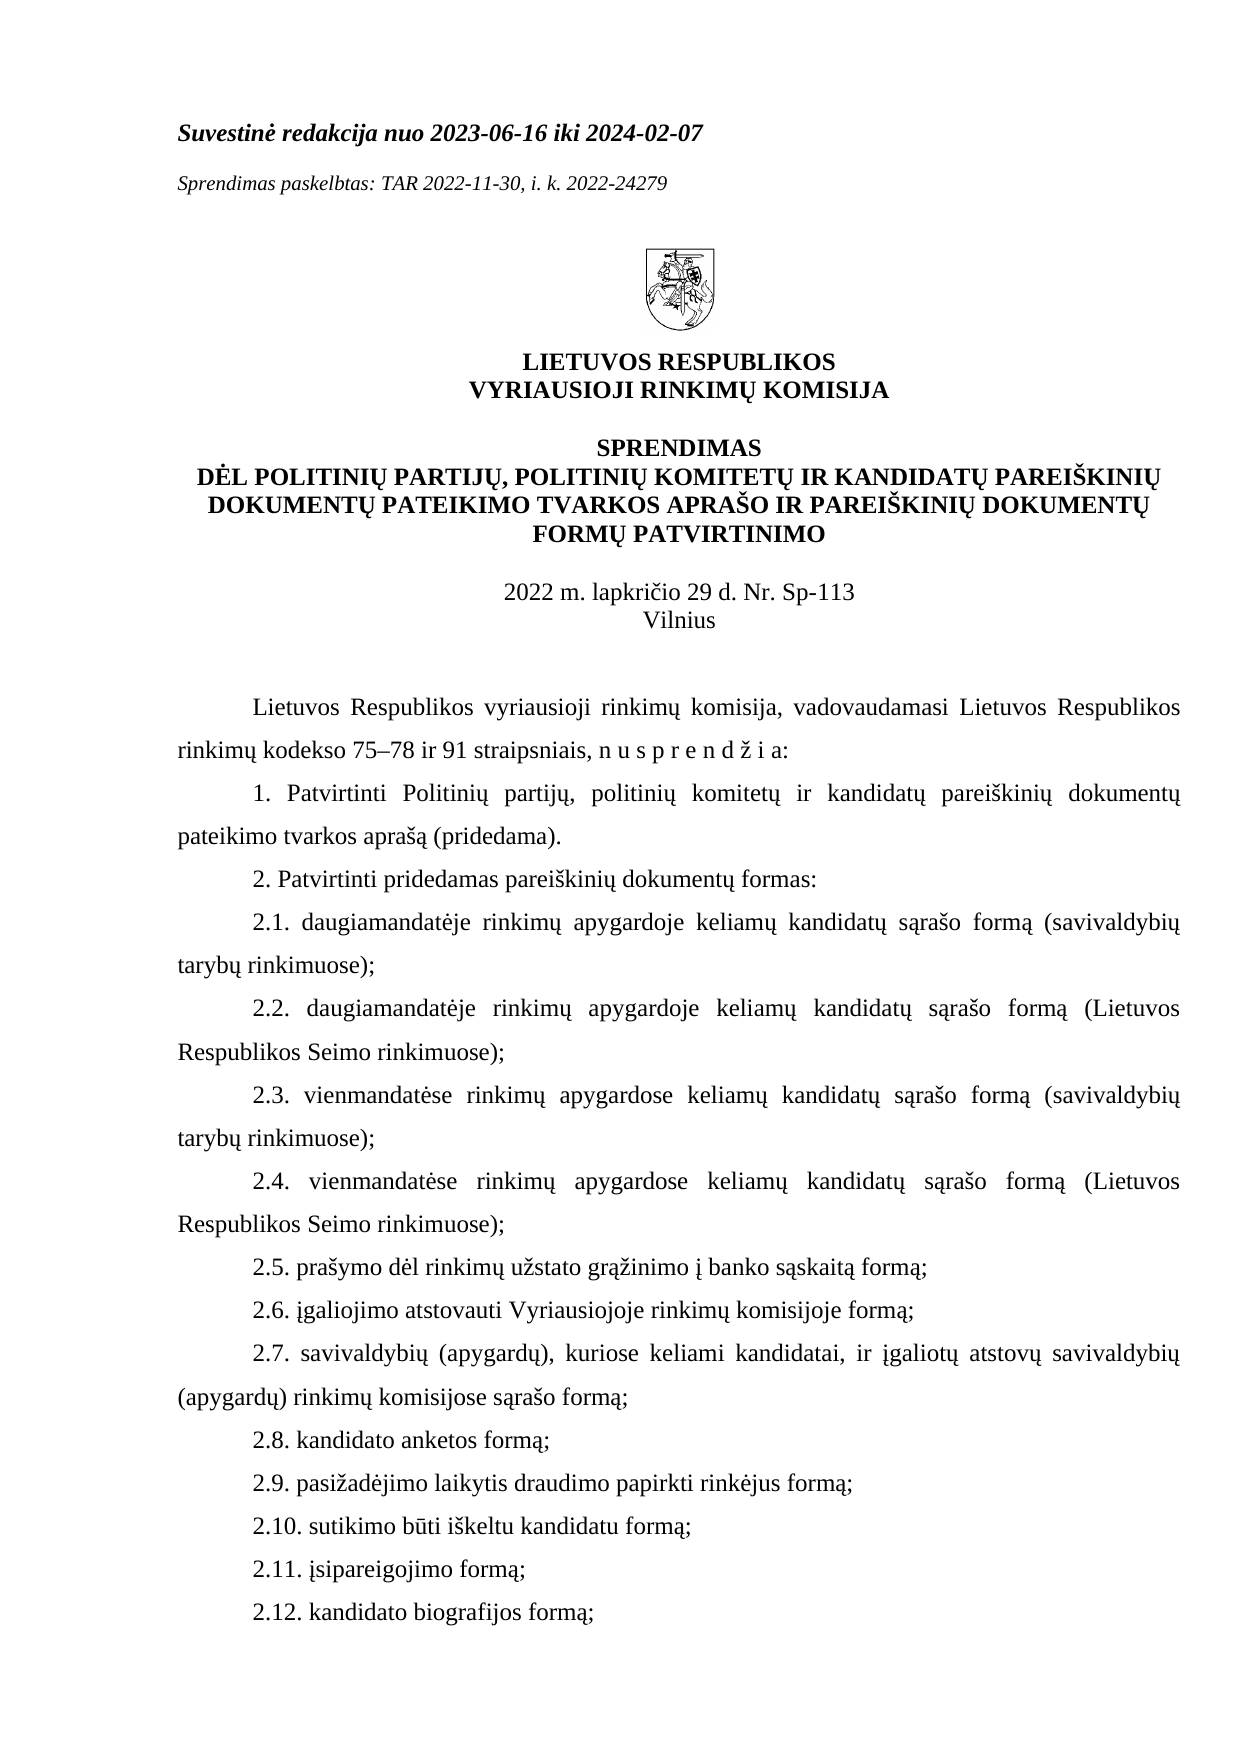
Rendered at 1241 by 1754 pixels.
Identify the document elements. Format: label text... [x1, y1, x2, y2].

text 2.3. vienmandatėse rinkimų apygardose keliamų kandidatų sąrašo formą (savivaldybių tarybų rinkimuose); [177, 1080, 1181, 1152]
text LIETUVOS RESPUBLIKOS [177, 347, 1181, 375]
text 2.12. kandidato biografijos formą; [177, 1597, 1181, 1626]
text 2022 m. lapkričio 29 d. Nr. Sp-113 [177, 577, 1181, 605]
text 2.4. vienmandatėse rinkimų apygardose keliamų kandidatų sąrašo formą (Lietuvos Respublikos Seimo rinkimuose); [177, 1166, 1181, 1238]
text 2.10. sutikimo būti iškeltu kandidatu formą; [177, 1511, 1181, 1540]
text 2.9. pasižadėjimo laikytis draudimo papirkti rinkėjus formą; [177, 1468, 1181, 1497]
text 2.8. kandidato anketos formą; [177, 1425, 1181, 1453]
text 2.7. savivaldybių (apygardų), kuriose keliami kandidatai, ir įgaliotų atstovų savivaldybių (apygardų) rinkimų komisijose sąrašo formą; [177, 1338, 1181, 1410]
text Suvestinė redakcija nuo 2023-06-16 iki 2024-02-07 [177, 118, 1181, 147]
text 2.1. daugiamandatėje rinkimų apygardoje keliamų kandidatų sąrašo formą (savivaldybių tarybų rinkimuose); [177, 907, 1181, 979]
text DĖL POLITINIŲ PARTIJŲ, POLITINIŲ KOMITETŲ IR KANDIDATŲ PAREIŠKINIŲ DOKUMENTŲ PATEIKIMO TVARKOS APRAŠO IR PAREIŠKINIŲ DOKUMENTŲ FORMŲ PATVIRTINIMO [177, 462, 1181, 548]
text SpREndimas [177, 433, 1181, 462]
text VYRIAUSIOJI RINKIMŲ KOMISIJA [177, 375, 1181, 404]
text Sprendimas paskelbtas: TAR 2022-11-30, i. k. 2022-24279 [177, 171, 1181, 195]
text Vilnius [177, 605, 1181, 634]
text 2. Patvirtinti pridedamas pareiškinių dokumentų formas: [177, 864, 1181, 893]
text 1. Patvirtinti Politinių partijų, politinių komitetų ir kandidatų pareiškinių dokumentų pateikimo tvarkos aprašą (pridedama). [177, 778, 1181, 850]
text Lietuvos Respublikos vyriausioji rinkimų komisija, vadovaudamasi Lietuvos Respublikos rinkimų kodekso 75–78 ir 91 straipsniais, nusprendžia: [177, 692, 1181, 763]
text 2.11. įsipareigojimo formą; [177, 1554, 1181, 1583]
text 2.2. daugiamandatėje rinkimų apygardoje keliamų kandidatų sąrašo formą (Lietuvos Respublikos Seimo rinkimuose); [177, 993, 1181, 1065]
text 2.5. prašymo dėl rinkimų užstato grąžinimo į banko sąskaitą formą; [177, 1252, 1181, 1281]
text 2.6. įgaliojimo atstovauti Vyriausiojoje rinkimų komisijoje formą; [177, 1295, 1181, 1324]
